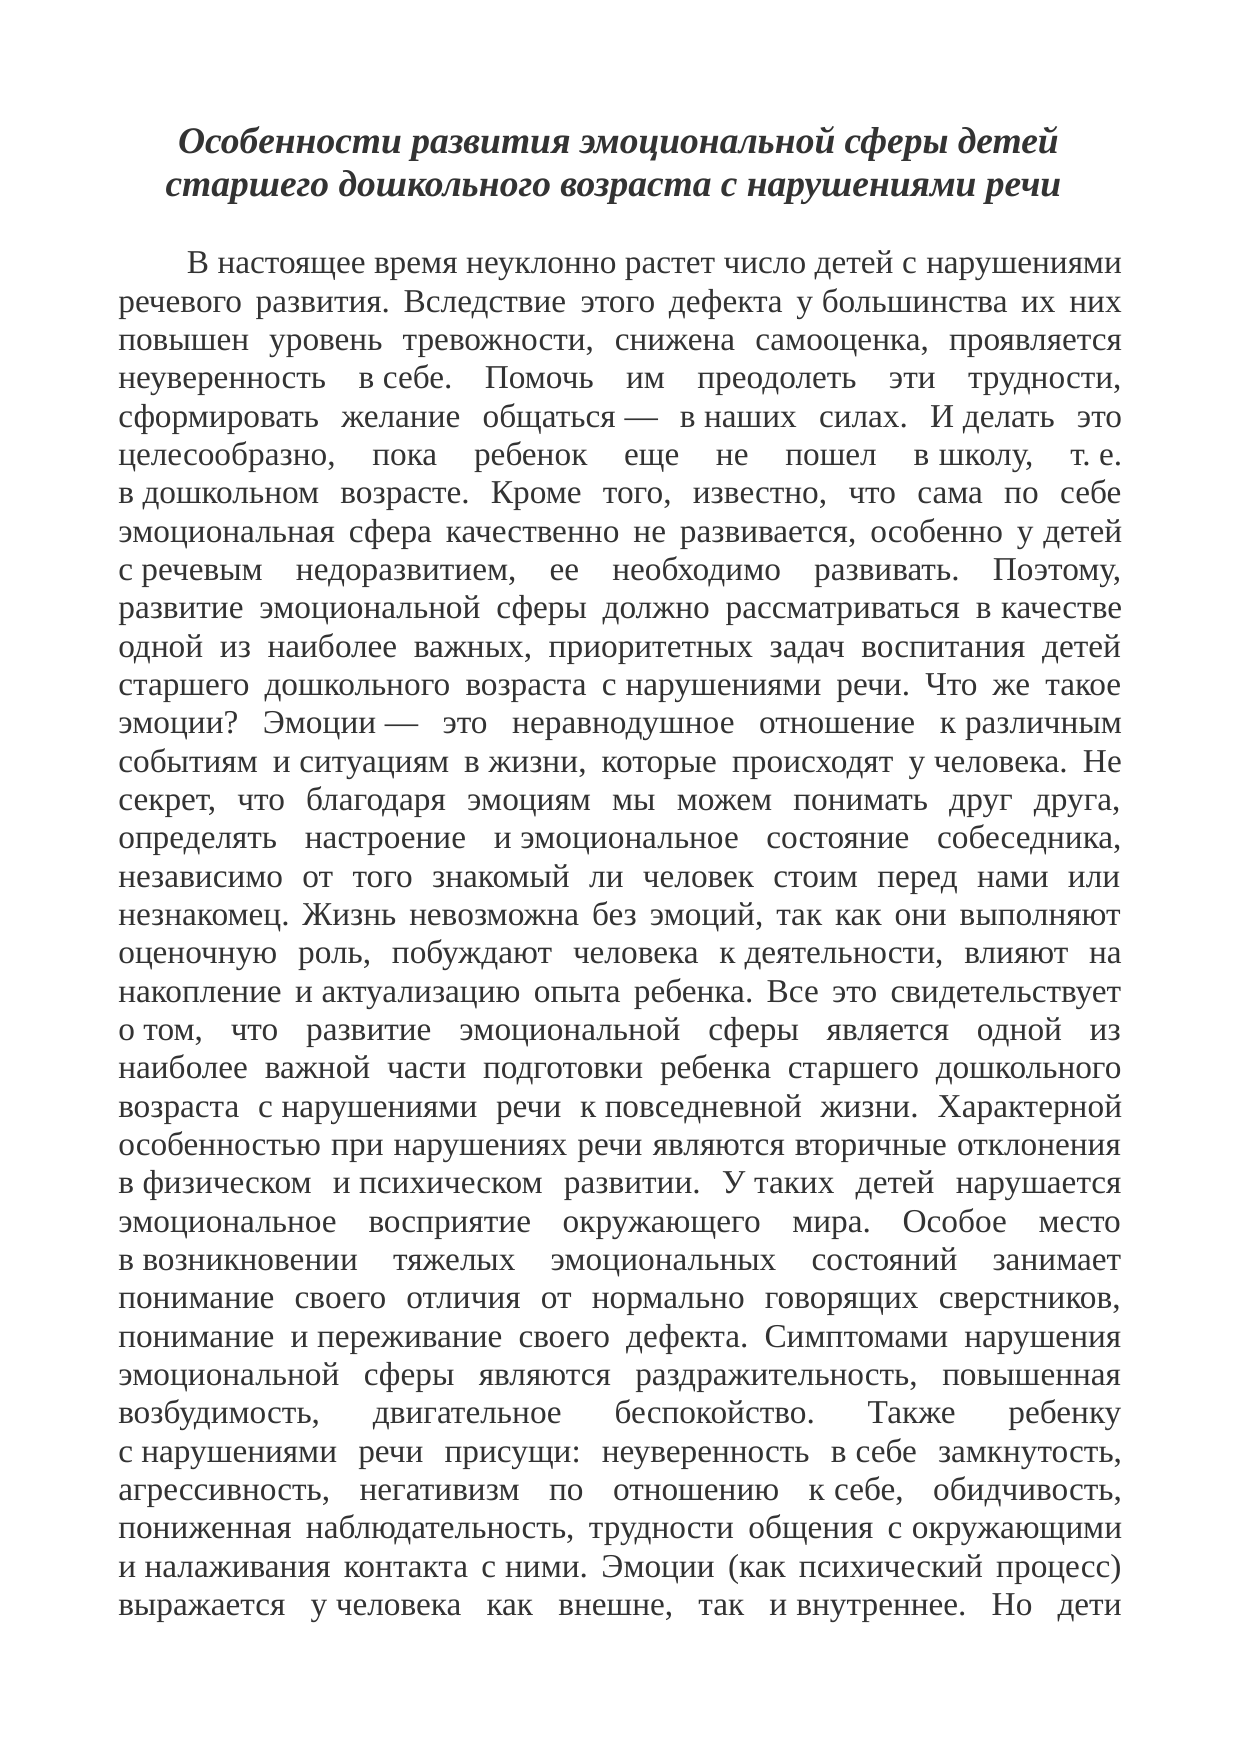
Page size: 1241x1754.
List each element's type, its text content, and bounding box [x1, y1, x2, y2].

text В настоящее время неуклонно растет число детей с нарушениями речевого развития. Вследствие этого дефекта у большинства их них повышен уровень тревожности, снижена самооценка, проявляется неуверенность в себе. Помочь им преодолеть эти трудности, сформировать желание общаться — в наших силах. И делать это целесообразно, пока ребенок еще не пошел в школу, т. е. в дошкольном возрасте. Кроме того, известно, что сама по себе эмоциональная сфера качественно не развивается, особенно у детей с речевым недоразвитием, ее необходимо развивать. Поэтому, развитие эмоциональной сферы должно рассматриваться в качестве одной из наиболее важных, приоритетных задач воспитания детей старшего дошкольного возраста с нарушениями речи. Что же такое эмоции? Эмоции — это неравнодушное отношение к различным событиям и ситуациям в жизни, которые происходят у человека. Не секрет, что благодаря эмоциям мы можем понимать друг друга, определять настроение и эмоциональное состояние собеседника, независимо от того знакомый ли человек стоим перед нами или незнакомец. Жизнь невозможна без эмоций, так как они выполняют оценочную роль, побуждают человека к деятельности, влияют на накопление и актуализацию опыта ребенка. Все это свидетельствует о том, что развитие эмоциональной сферы является одной из наиболее важной части подготовки ребенка старшего дошкольного возраста с нарушениями речи к повседневной жизни. Характерной особенностью при нарушениях речи являются вторичные отклонения в физическом и психическом развитии. У таких детей нарушается эмоциональное восприятие окружающего мира. Особое место в возникновении тяжелых эмоциональных состояний занимает понимание своего отличия от нормально говорящих сверстников, понимание и переживание своего дефекта. Симптомами нарушения эмоциональной сферы являются раздражительность, повышенная возбудимость, двигательное беспокойство. Также ребенку с нарушениями речи присущи: неуверенность в себе замкнутость, агрессивность, негативизм по отношению к себе, обидчивость, пониженная наблюдательность, трудности общения с окружающими и налаживания контакта с ними. Эмоции (как психический процесс) выражается у человека как внешне, так и внутреннее. Но дети [118, 243, 1122, 1623]
text Особенности развития эмоциональной сферы детей старшего дошкольного возраста с нарушениями речи [118, 118, 1122, 204]
